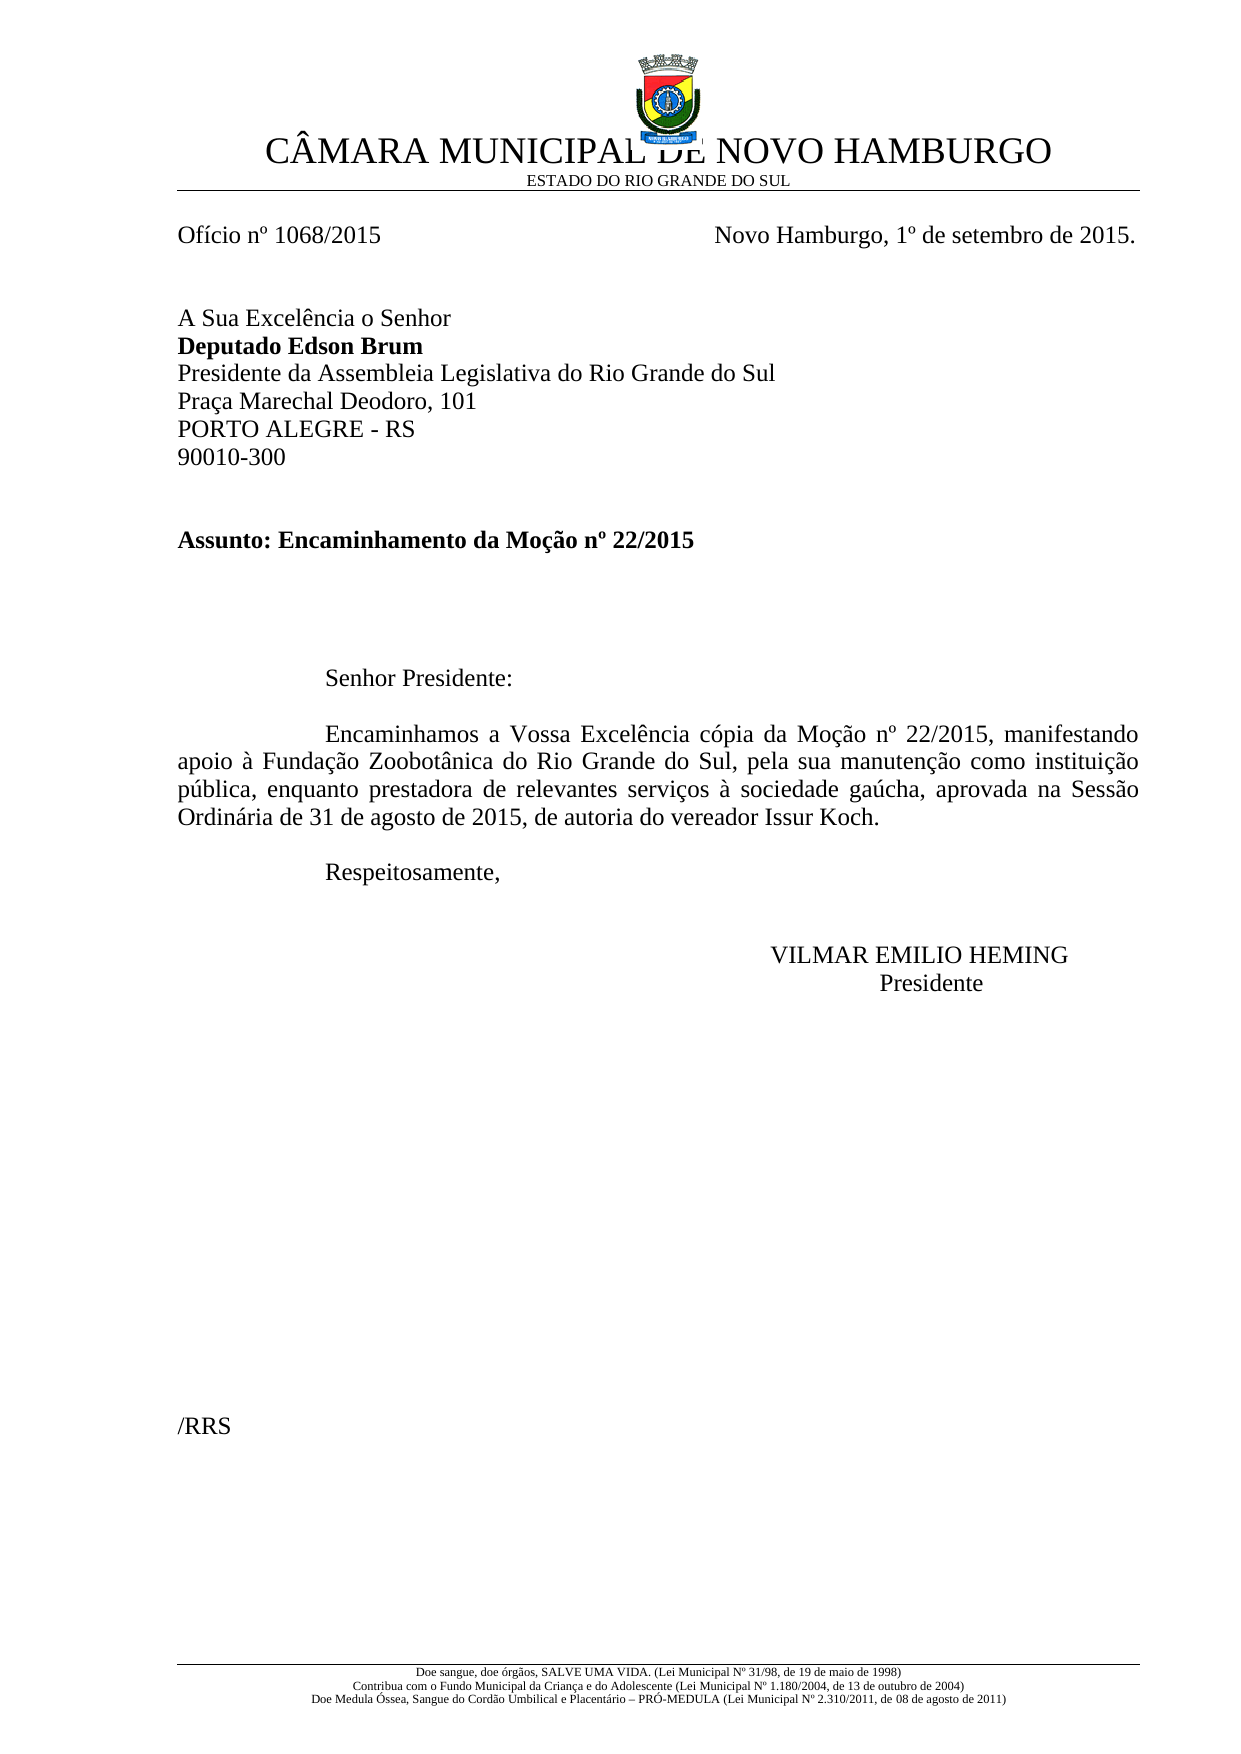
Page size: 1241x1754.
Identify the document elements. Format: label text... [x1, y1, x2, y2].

text Praça Marechal Deodoro, 101 [177, 387, 1140, 415]
text Presidente [179, 969, 1140, 997]
text VILMAR EMILIO HEMING [179, 941, 1140, 969]
text Presidente da Assembleia Legislativa do Rio Grande do Sul [177, 359, 1140, 387]
text PORTO ALEGRE - RS [177, 415, 1140, 443]
text Assunto: Encaminhamento da Moção nº 22/2015 [177, 526, 1140, 553]
picture [630, 47, 703, 150]
text A Sua Excelência o Senhor [177, 304, 1140, 332]
text Senhor Presidente: [177, 664, 1140, 692]
text Ofício nº 1068/2015 Novo Hamburgo, 1º de setembro de 2015. [177, 221, 1140, 249]
text Deputado Edson Brum [177, 332, 1140, 359]
text /RRS [177, 1412, 1140, 1440]
text Encaminhamos a Vossa Excelência cópia da Moção nº 22/2015, manifestando apoio à Fundação Zoobotânica do Rio Grande do Sul, pela sua manutenção como instituição pública, enquanto prestadora de relevantes serviços à sociedade gaúcha, aprovada na Sessão Ordinária de 31 de agosto de 2015, de autoria do vereador Issur Koch. [177, 720, 1140, 831]
text Respeitosamente, [177, 858, 1140, 886]
text 90010-300 [177, 443, 1140, 470]
